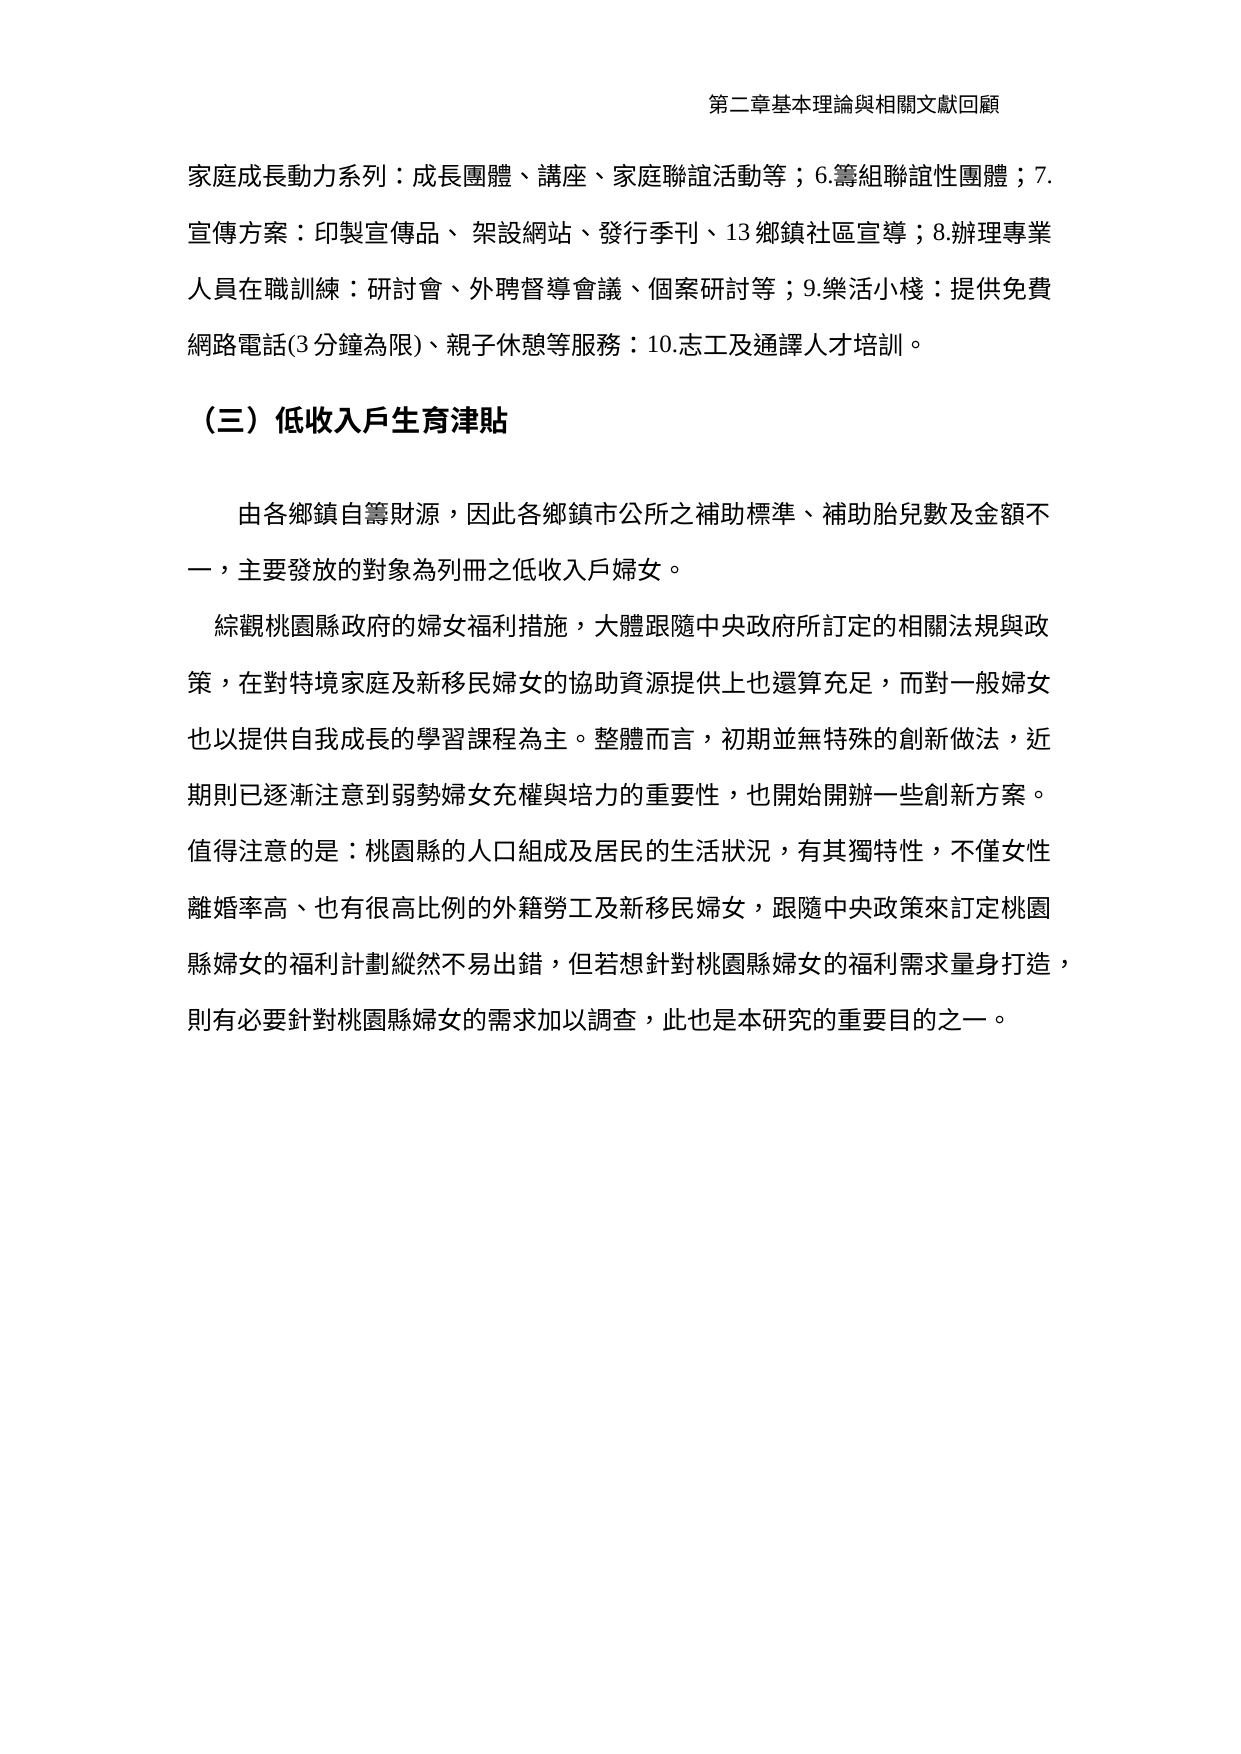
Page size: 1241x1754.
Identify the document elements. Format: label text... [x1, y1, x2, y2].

list 綜觀桃園縣政府的婦女福利措施，大體跟隨中央政府所訂定的相關法規與政策，在對特境家庭及新移民婦女的協助資源提供上也還算充足，而對一般婦女也以提供自我成長的學習課程為主。整體而言，初期並無特殊的創新做法，近期則已逐漸注意到弱勢婦女充權與培力的重要性，也開始開辦一些創新方案。值得注意的是：桃園縣的人口組成及居民的生活狀況，有其獨特性，不僅女性離婚率高、也有很高比例的外籍勞工及新移民婦女，跟隨中央政策來訂定桃園縣婦女的福利計劃縱然不易出錯，但若想針對桃園縣婦女的福利需求量身打造，則有必要針對桃園縣婦女的需求加以調查，此也是本研究的重要目的之一。 [187, 600, 1053, 1031]
text （三）低收入戶生育津貼 [187, 375, 1053, 450]
text 家庭成長動力系列：成長團體、講座、家庭聯誼活動等；6.籌組聯誼性團體；7.宣傳方案：印製宣傳品、 架設網站、發行季刊、13鄉鎮社區宣導；8.辦理專業人員在職訓練：研討會、外聘督導會議、個案研討等；9.樂活小棧：提供免費網路電話(3分鐘為限)、親子休憩等服務：10.志工及通譯人才培訓。 [187, 150, 1053, 356]
text 由各鄉鎮自籌財源，因此各鄉鎮市公所之補助標準、補助胎兒數及金額不一，主要發放的對象為列冊之低收入戶婦女。 [187, 487, 1053, 581]
